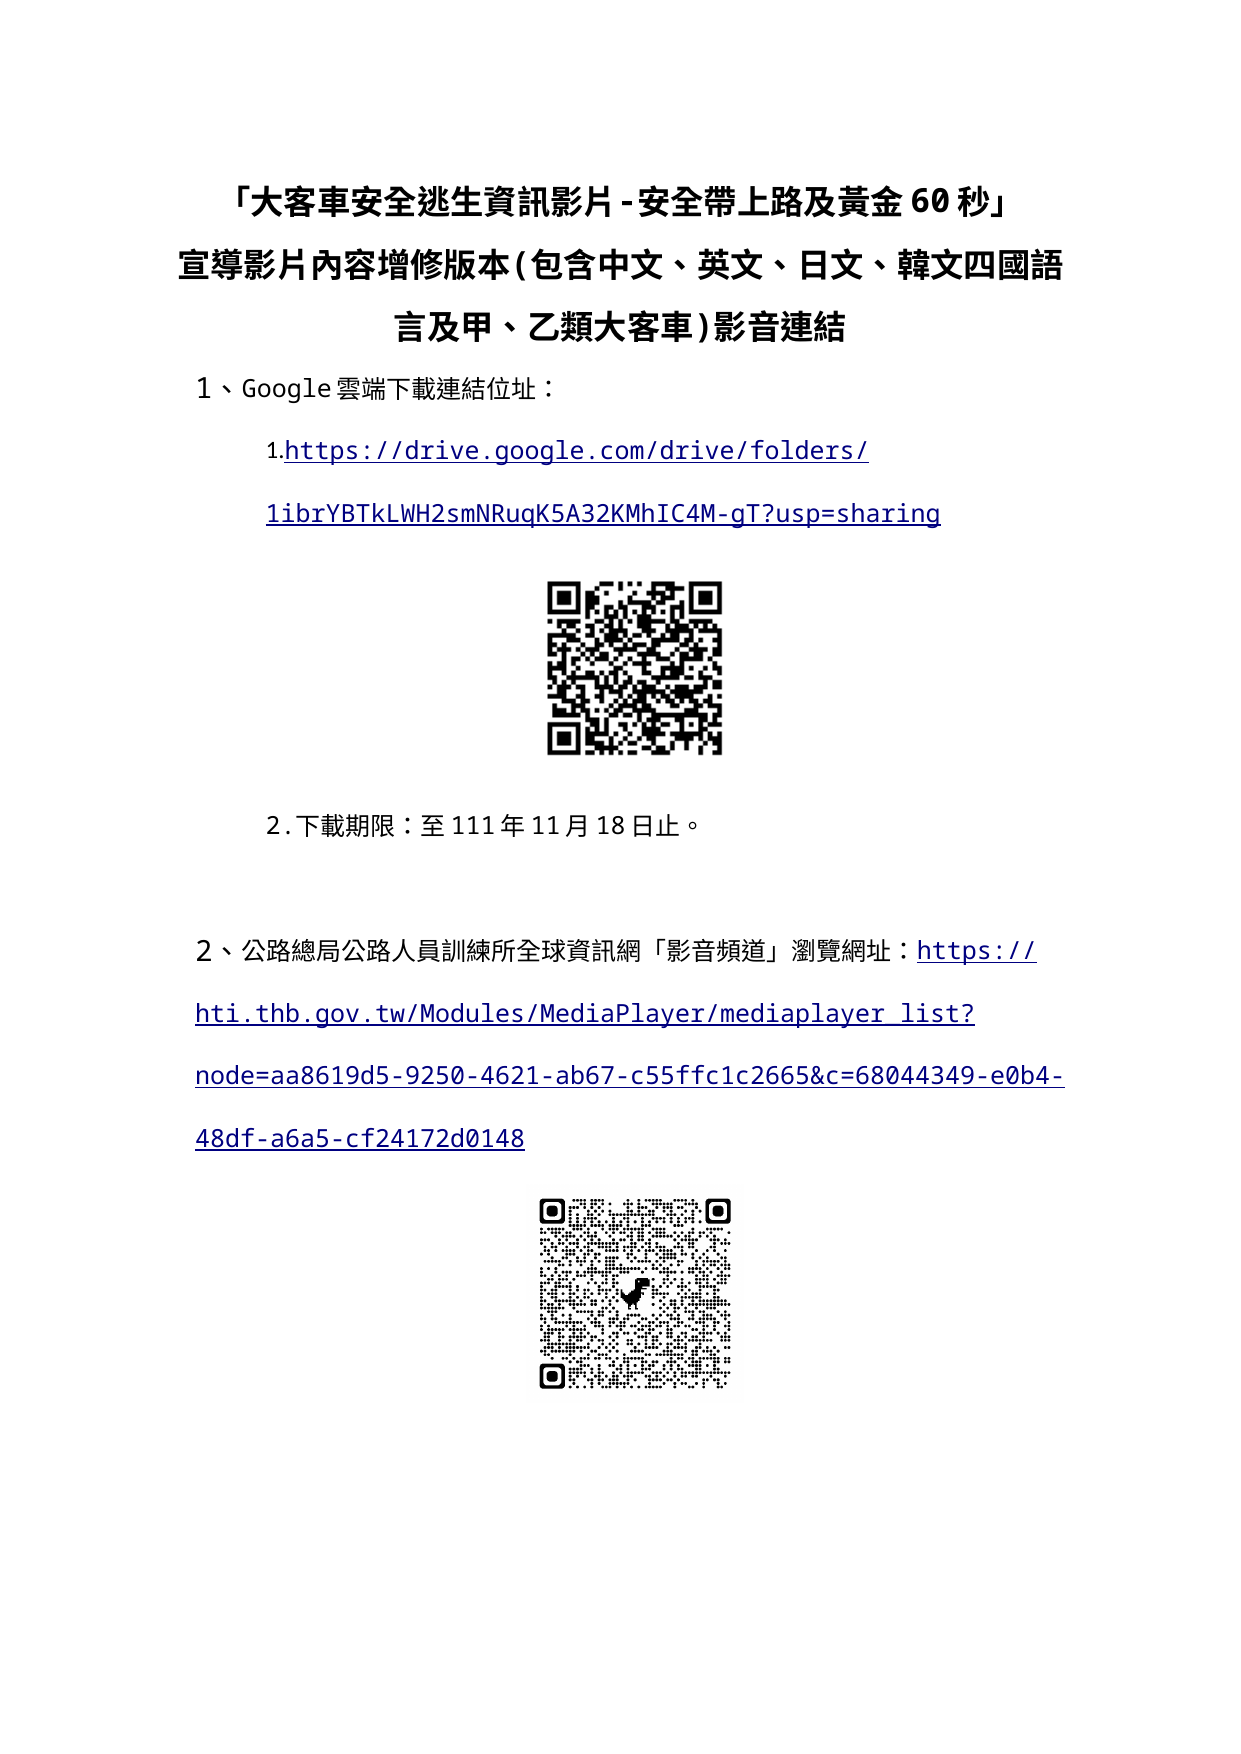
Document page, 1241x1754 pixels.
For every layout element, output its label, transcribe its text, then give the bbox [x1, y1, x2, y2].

list 下載期限：至111年11月18日止。 [265, 783, 1075, 908]
list https://drive.google.com/drive/folders/1ibrYBTkLWH2smNRuqK5A32KMhIC4M-gT?usp=sharing [265, 408, 1075, 533]
list 公路總局公路人員訓練所全球資訊網「影音頻道」瀏覽網址：https://hti.thb.gov.tw/Modules/MediaPlayer/mediaplayer_list?node=aa8619d5-9250-4621-ab67-c55ffc1c2665&c=68044349-e0b4-48df-a6a5-cf24172d0148 [195, 908, 1075, 1158]
list Google雲端下載連結位址： [195, 346, 1075, 408]
text 「大客車安全逃生資訊影片-安全帶上路及黃金60秒」 宣導影片內容增修版本(包含中文、英文、日文、韓文四國語言及甲、乙類大客車)影音連結 [165, 158, 1075, 346]
